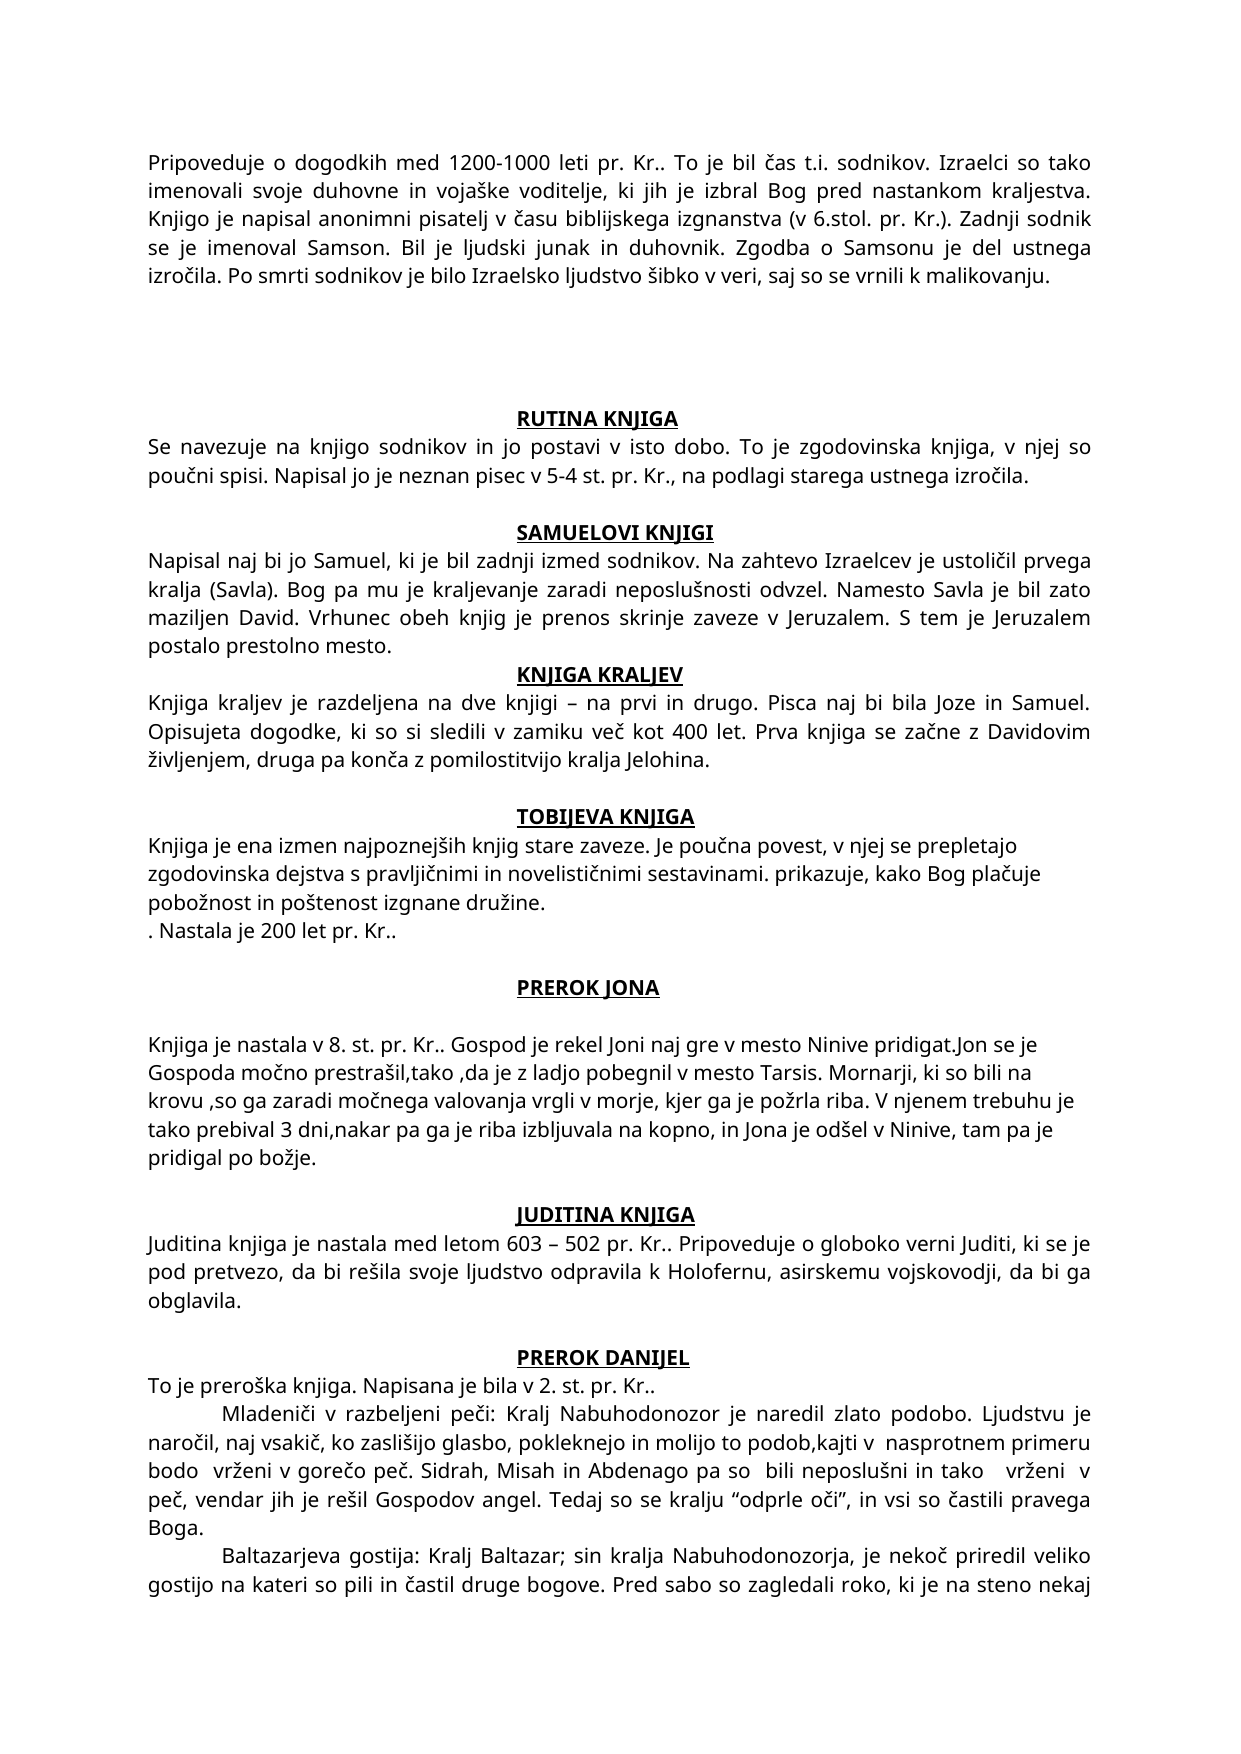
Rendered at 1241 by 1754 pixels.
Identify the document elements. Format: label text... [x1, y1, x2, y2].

text Knjiga kraljev je razdeljena na dve knjigi – na prvi in drugo. Pisca naj bi bila Joze in Samuel. Opisujeta dogodke, ki so si sledili v zamiku več kot 400 let. Prva knjiga se začne z Davidovim življenjem, druga pa konča z pomilostitvijo kralja Jelohina. [148, 688, 1093, 774]
text Pripoveduje o dogodkih med 1200-1000 leti pr. Kr.. To je bil čas t.i. sodnikov. Izraelci so tako imenovali svoje duhovne in vojaške voditelje, ki jih je izbral Bog pred nastankom kraljestva. Knjigo je napisal anonimni pisatelj v času biblijskega izgnanstva (v 6.stol. pr. Kr.). Zadnji sodnik se je imenoval Samson. Bil je ljudski junak in duhovnik. Zgodba o Samsonu je del ustnega izročila. Po smrti sodnikov je bilo Izraelsko ljudstvo šibko v veri, saj so se vrnili k malikovanju. [148, 148, 1093, 290]
text To je preroška knjiga. Napisana je bila v 2. st. pr. Kr.. [148, 1371, 1093, 1399]
text PREROK JONA [148, 973, 1093, 1001]
text Se navezuje na knjigo sodnikov in jo postavi v isto dobo. To je zgodovinska knjiga, v njej so poučni spisi. Napisal jo je neznan pisec v 5-4 st. pr. Kr., na podlagi starega ustnega izročila. [148, 432, 1093, 489]
text Mladeniči v razbeljeni peči: Kralj Nabuhodonozor je naredil zlato podobo. Ljudstvu je naročil, naj vsakič, ko zaslišijo glasbo, pokleknejo in molijo to podob,kajti v nasprotnem primeru bodo vrženi v gorečo peč. Sidrah, Misah in Abdenago pa so bili neposlušni in tako vrženi v peč, vendar jih je rešil Gospodov angel. Tedaj so se kralju “odprle oči”, in vsi so častili pravega Boga. [148, 1399, 1093, 1542]
text JUDITINA KNJIGA [148, 1200, 1093, 1229]
text PREROK DANIJEL [148, 1343, 1093, 1371]
text SAMUELOVI KNJIGI [148, 518, 1093, 546]
text RUTINA KNJIGA [148, 404, 1093, 432]
text Napisal naj bi jo Samuel, ki je bil zadnji izmed sodnikov. Na zahtevo Izraelcev je ustoličil prvega kralja (Savla). Bog pa mu je kraljevanje zaradi neposlušnosti odvzel. Namesto Savla je bil zato maziljen David. Vrhunec obeh knjig je prenos skrinje zaveze v Jeruzalem. S tem je Jeruzalem postalo prestolno mesto. [148, 546, 1093, 660]
text . Nastala je 200 let pr. Kr.. [148, 916, 1093, 944]
text Knjiga je ena izmen najpoznejših knjig stare zaveze. Je poučna povest, v njej se prepletajo zgodovinska dejstva s pravljičnimi in novelističnimi sestavinami. prikazuje, kako Bog plačuje pobožnost in poštenost izgnane družine. [148, 831, 1093, 916]
text TOBIJEVA KNJIGA [148, 802, 1093, 831]
text KNJIGA KRALJEV [148, 660, 1093, 688]
text Juditina knjiga je nastala med letom 603 – 502 pr. Kr.. Pripoveduje o globoko verni Juditi, ki se je pod pretvezo, da bi rešila svoje ljudstvo odpravila k Holofernu, asirskemu vojskovodji, da bi ga obglavila. [148, 1229, 1093, 1314]
text Baltazarjeva gostija: Kralj Baltazar; sin kralja Nabuhodonozorja, je nekoč priredil veliko gostijo na kateri so pili in častil druge bogove. Pred sabo so zagledali roko, ki je na steno nekaj [148, 1542, 1093, 1598]
text Knjiga je nastala v 8. st. pr. Kr.. Gospod je rekel Joni naj gre v mesto Ninive pridigat.Jon se je Gospoda močno prestrašil,tako ,da je z ladjo pobegnil v mesto Tarsis. Mornarji, ki so bili na krovu ,so ga zaradi močnega valovanja vrgli v morje, kjer ga je požrla riba. V njenem trebuhu je tako prebival 3 dni,nakar pa ga je riba izbljuvala na kopno, in Jona je odšel v Ninive, tam pa je pridigal po božje. [148, 1030, 1093, 1172]
